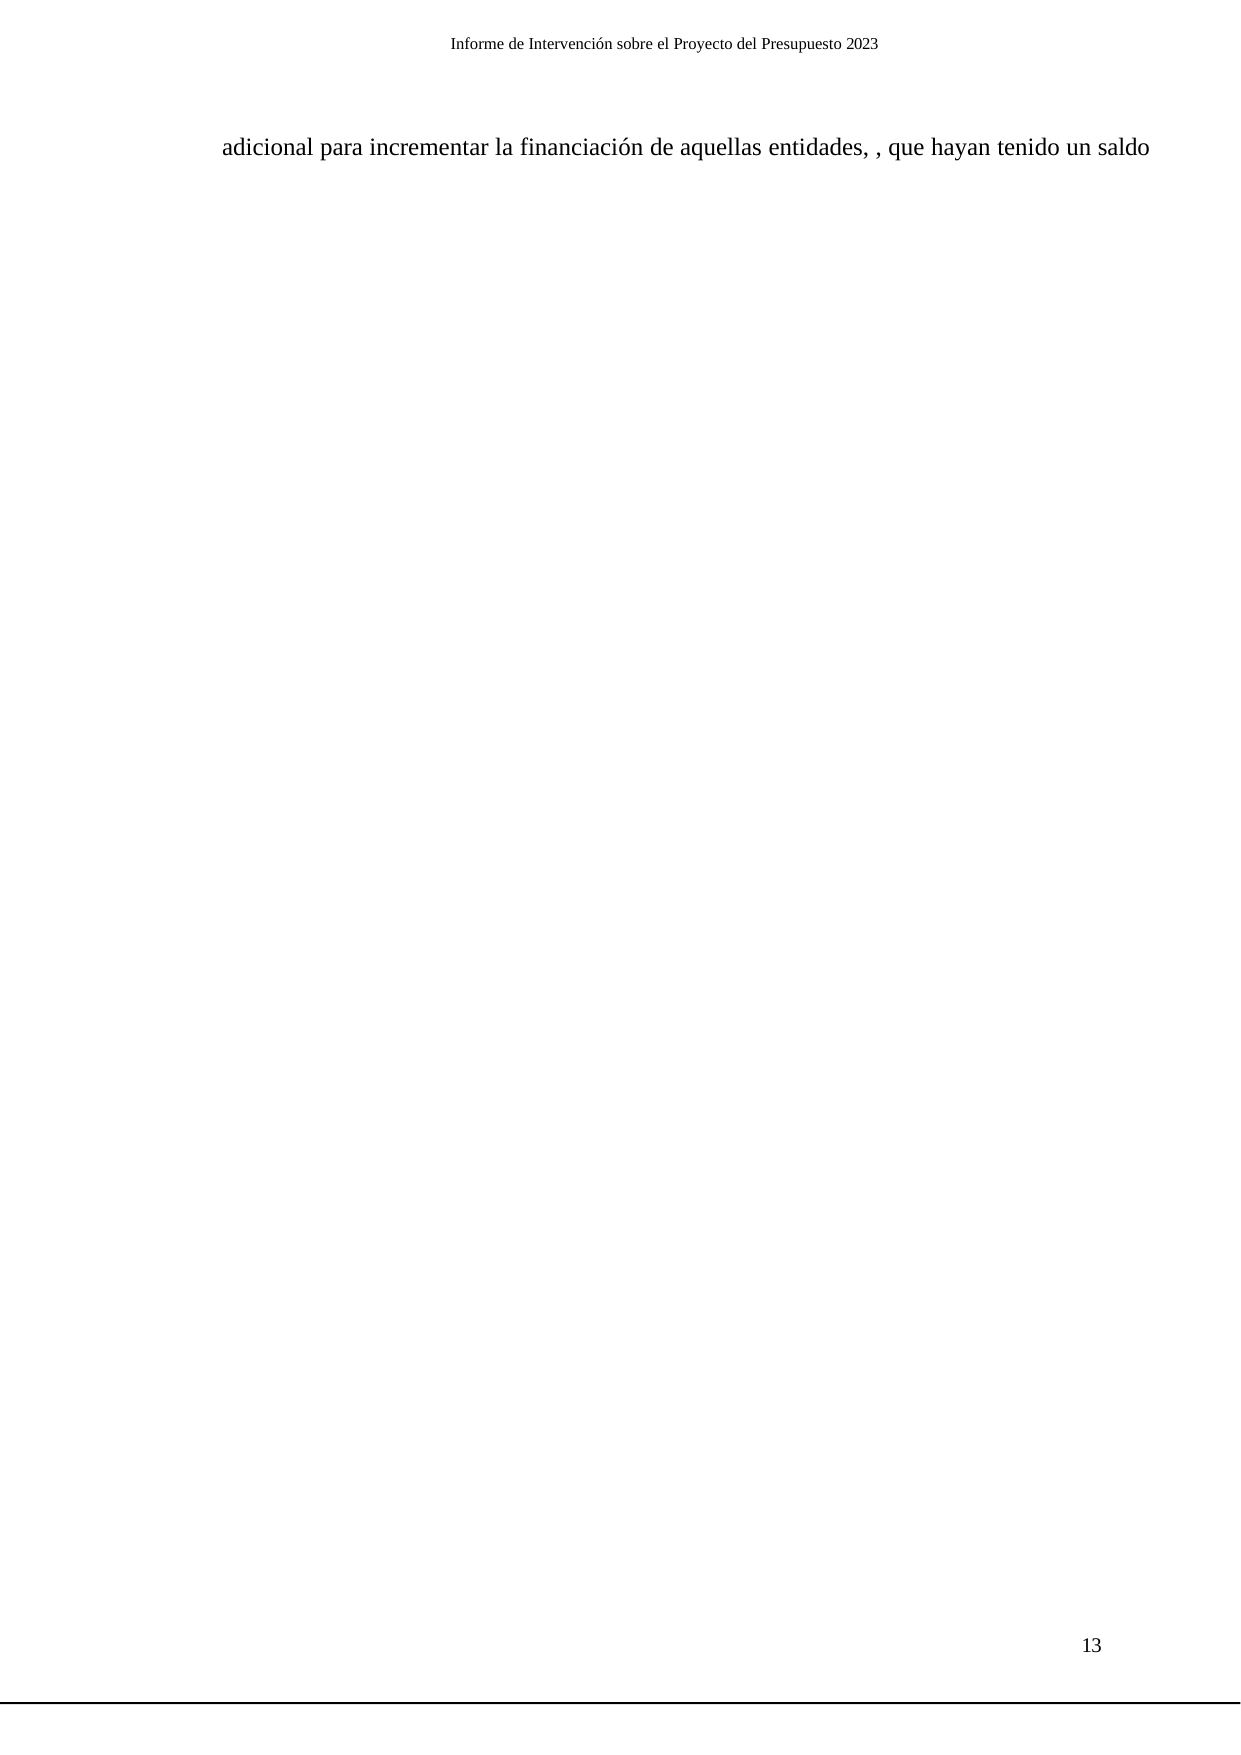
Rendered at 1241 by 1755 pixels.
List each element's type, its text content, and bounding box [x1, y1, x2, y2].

text adicional para incrementar la financiación de aquellas entidades, , que hayan tenido un saldo [222, 132, 1153, 160]
